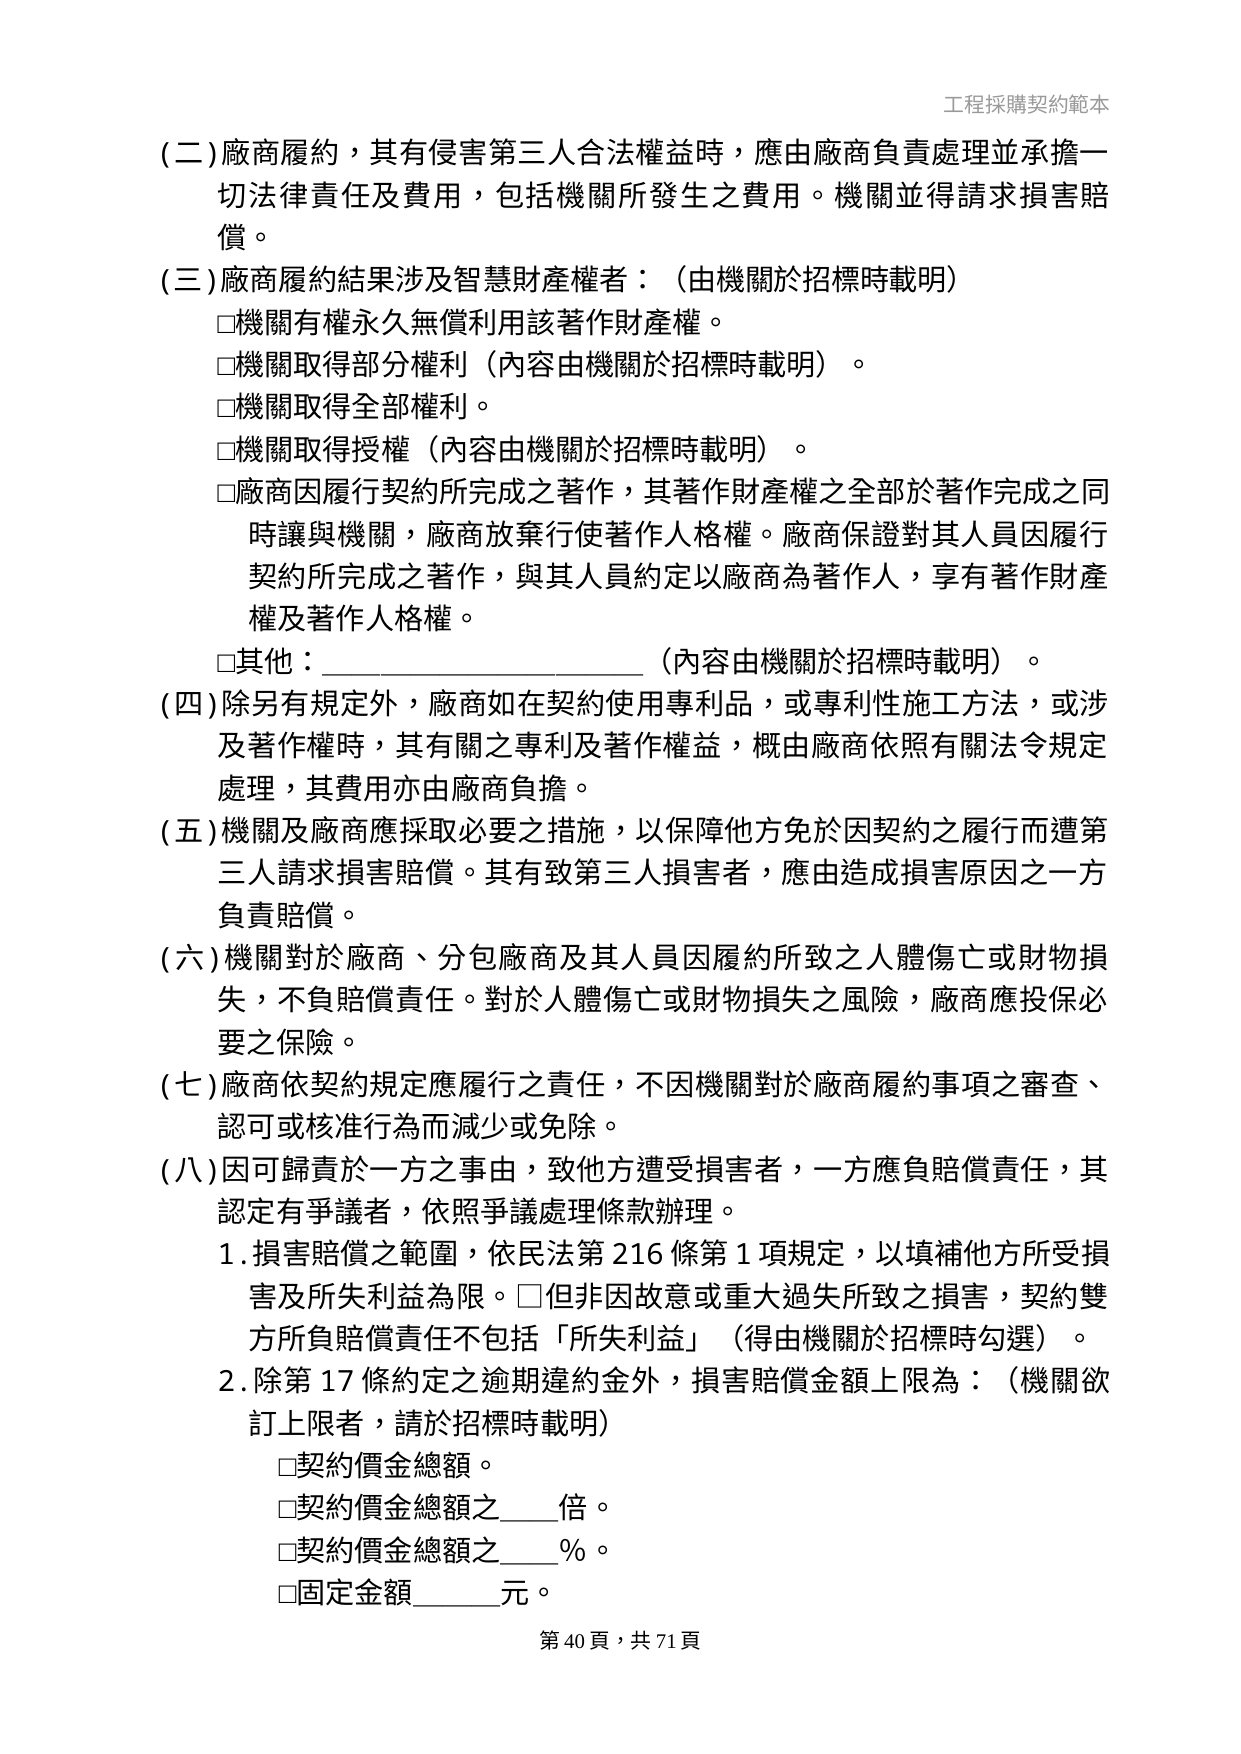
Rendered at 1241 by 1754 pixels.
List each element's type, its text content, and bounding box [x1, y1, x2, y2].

text □契約價金總額之＿＿％。 [279, 1527, 1110, 1570]
text □契約價金總額。 [279, 1442, 1110, 1485]
text □其他：＿＿＿＿＿＿＿＿＿＿＿（內容由機關於招標時載明）。 [217, 638, 1110, 681]
text (七)廠商依契約規定應履行之責任，不因機關對於廠商履約事項之審查、認可或核准行為而減少或免除。 [156, 1061, 1110, 1146]
text 2.除第17條約定之逾期違約金外，損害賠償金額上限為：（機關欲訂上限者，請於招標時載明） [217, 1358, 1110, 1442]
text (二)廠商履約，其有侵害第三人合法權益時，應由廠商負責處理並承擔一切法律責任及費用，包括機關所發生之費用。機關並得請求損害賠償。 [156, 130, 1110, 257]
text (四)除另有規定外，廠商如在契約使用專利品，或專利性施工方法，或涉及著作權時，其有關之專利及著作權益，概由廠商依照有關法令規定處理，其費用亦由廠商負擔。 [156, 681, 1110, 807]
text □廠商因履行契約所完成之著作，其著作財產權之全部於著作完成之同時讓與機關，廠商放棄行使著作人格權。廠商保證對其人員因履行契約所完成之著作，與其人員約定以廠商為著作人，享有著作財產權及著作人格權。 [217, 469, 1110, 638]
text 1.損害賠償之範圍，依民法第216條第1項規定，以填補他方所受損害及所失利益為限。□但非因故意或重大過失所致之損害，契約雙方所負賠償責任不包括「所失利益」（得由機關於招標時勾選）。 [217, 1231, 1110, 1358]
text □機關取得全部權利。 [217, 384, 1110, 426]
text □機關取得授權（內容由機關於招標時載明）。 [217, 426, 1110, 469]
text (八)因可歸責於一方之事由，致他方遭受損害者，一方應負賠償責任，其認定有爭議者，依照爭議處理條款辦理。 [156, 1146, 1110, 1231]
text (三)廠商履約結果涉及智慧財產權者：（由機關於招標時載明） [156, 257, 1110, 299]
text □契約價金總額之＿＿倍。 [279, 1485, 1110, 1527]
text □機關有權永久無償利用該著作財產權。 [217, 299, 1110, 342]
text (五)機關及廠商應採取必要之措施，以保障他方免於因契約之履行而遭第三人請求損害賠償。其有致第三人損害者，應由造成損害原因之一方負責賠償。 [156, 807, 1110, 934]
text □機關取得部分權利（內容由機關於招標時載明）。 [217, 342, 1110, 384]
text □固定金額＿＿＿元。 [279, 1570, 1110, 1612]
text (六)機關對於廠商、分包廠商及其人員因履約所致之人體傷亡或財物損失，不負賠償責任。對於人體傷亡或財物損失之風險，廠商應投保必要之保險。 [156, 934, 1110, 1061]
